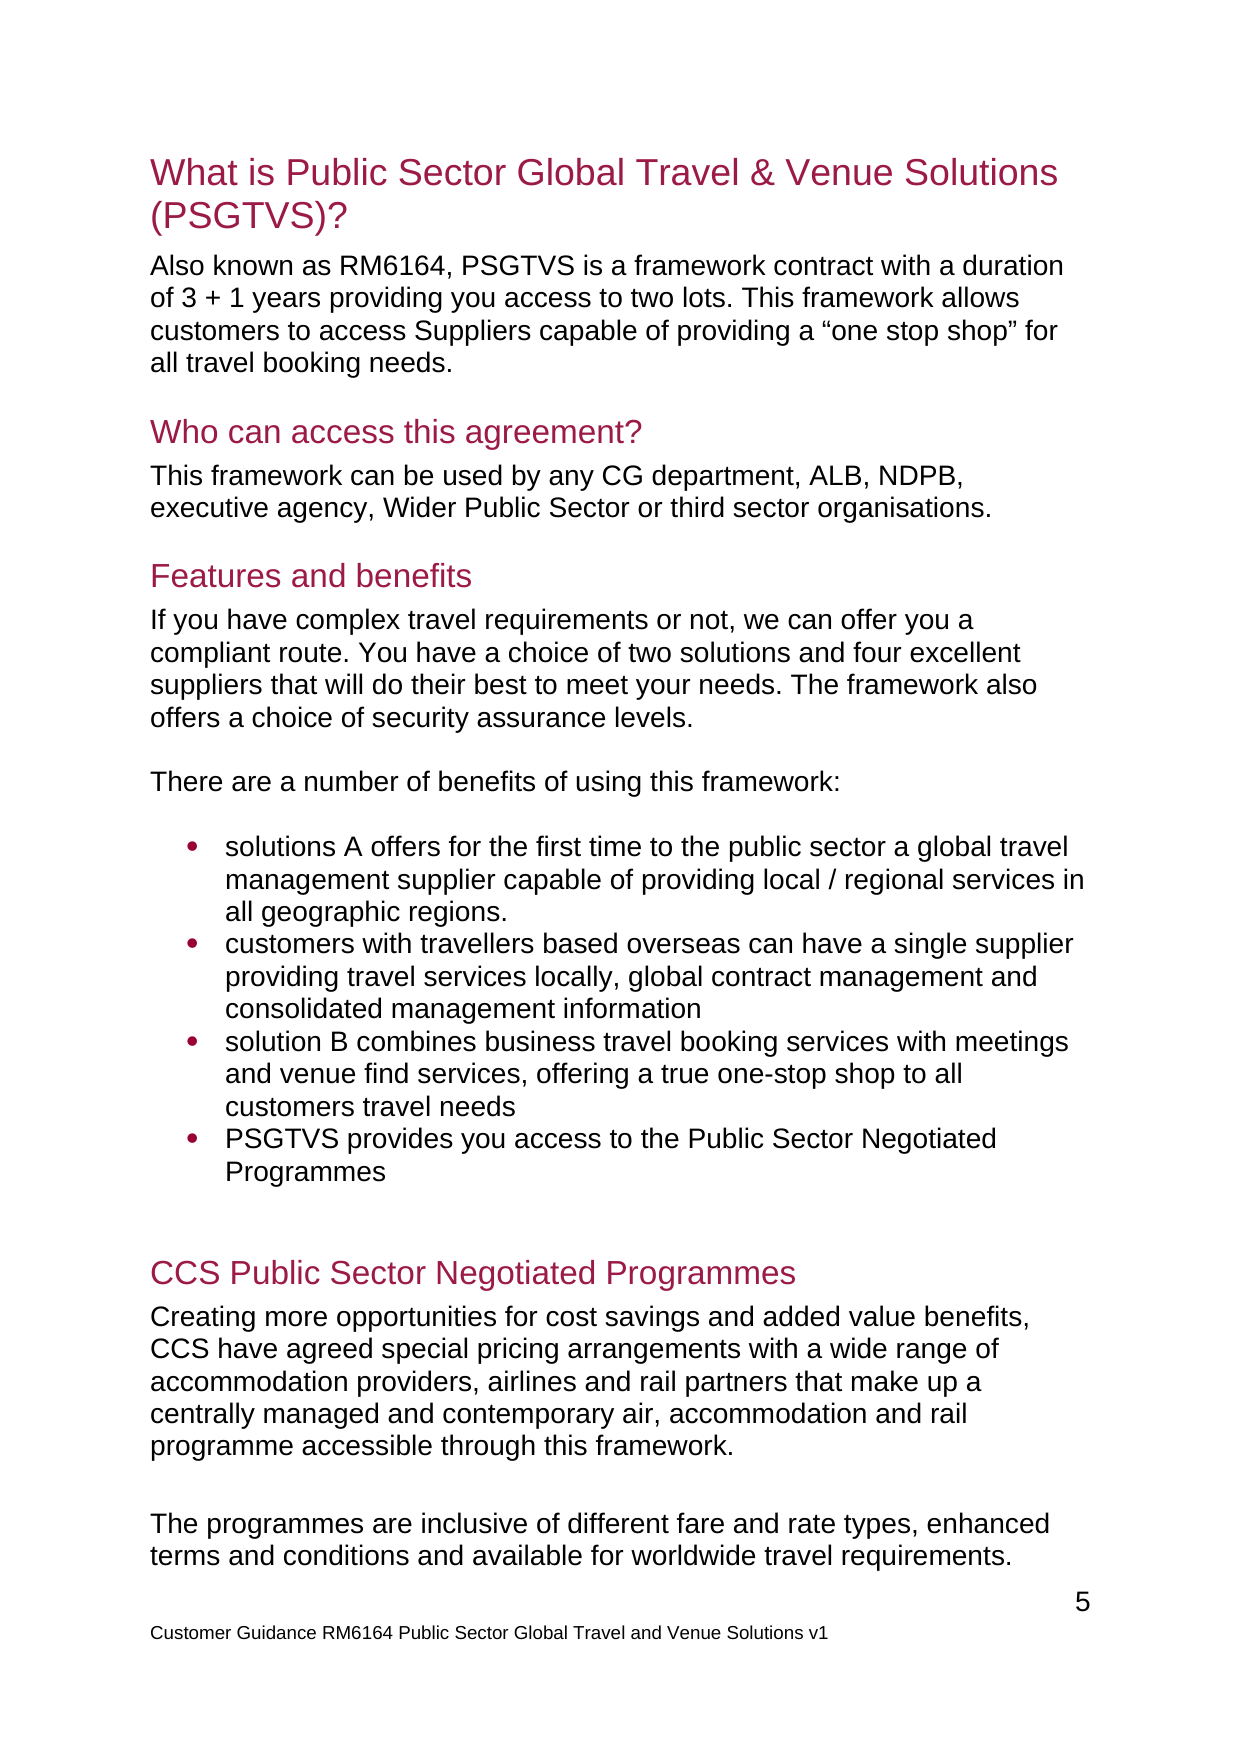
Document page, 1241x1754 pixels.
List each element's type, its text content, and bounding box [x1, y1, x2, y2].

text Also known as RM6164, PSGTVS is a framework contract with a duration of 3 + 1 years providing you access to two lots. This framework allows customers to access Suppliers capable of providing a “one stop shop” for all travel booking needs. [150, 249, 1090, 378]
subtitle CCS Public Sector Negotiated Programmes [150, 1253, 1090, 1291]
subtitle What is Public Sector Global Travel & Venue Solutions (PSGTVS)? [150, 150, 1090, 236]
text Creating more opportunities for cost savings and added value benefits, CCS have agreed special pricing arrangements with a wide range of accommodation providers, airlines and rail partners that make up a centrally managed and contemporary air, accommodation and rail programme accessible through this framework. [150, 1300, 1090, 1462]
list PSGTVS provides you access to the Public Sector Negotiated Programmes [187, 1122, 1090, 1187]
text The programmes are inclusive of different fare and rate types, enhanced terms and conditions and available for worldwide travel requirements. [150, 1507, 1090, 1571]
text This framework can be used by any CG department, ALB, NDPB, executive agency, Wider Public Sector or third sector organisations. [150, 458, 1090, 523]
list customers with travellers based overseas can have a single supplier providing travel services locally, global contract management and consolidated management information [187, 927, 1090, 1025]
list solution B combines business travel booking services with meetings and venue find services, offering a true one-stop shop to all customers travel needs [187, 1025, 1090, 1122]
list solutions A offers for the first time to the public sector a global travel management supplier capable of providing local / regional services in all geographic regions. [187, 830, 1090, 927]
subtitle Who can access this agreement? [150, 412, 1090, 450]
text There are a number of benefits of using this framework: [150, 765, 1090, 798]
subtitle Features and benefits [150, 557, 1090, 595]
text If you have complex travel requirements or not, we can offer you a compliant route. You have a choice of two solutions and four excellent suppliers that will do their best to meet your needs. The framework also offers a choice of security assurance levels. [150, 603, 1090, 733]
